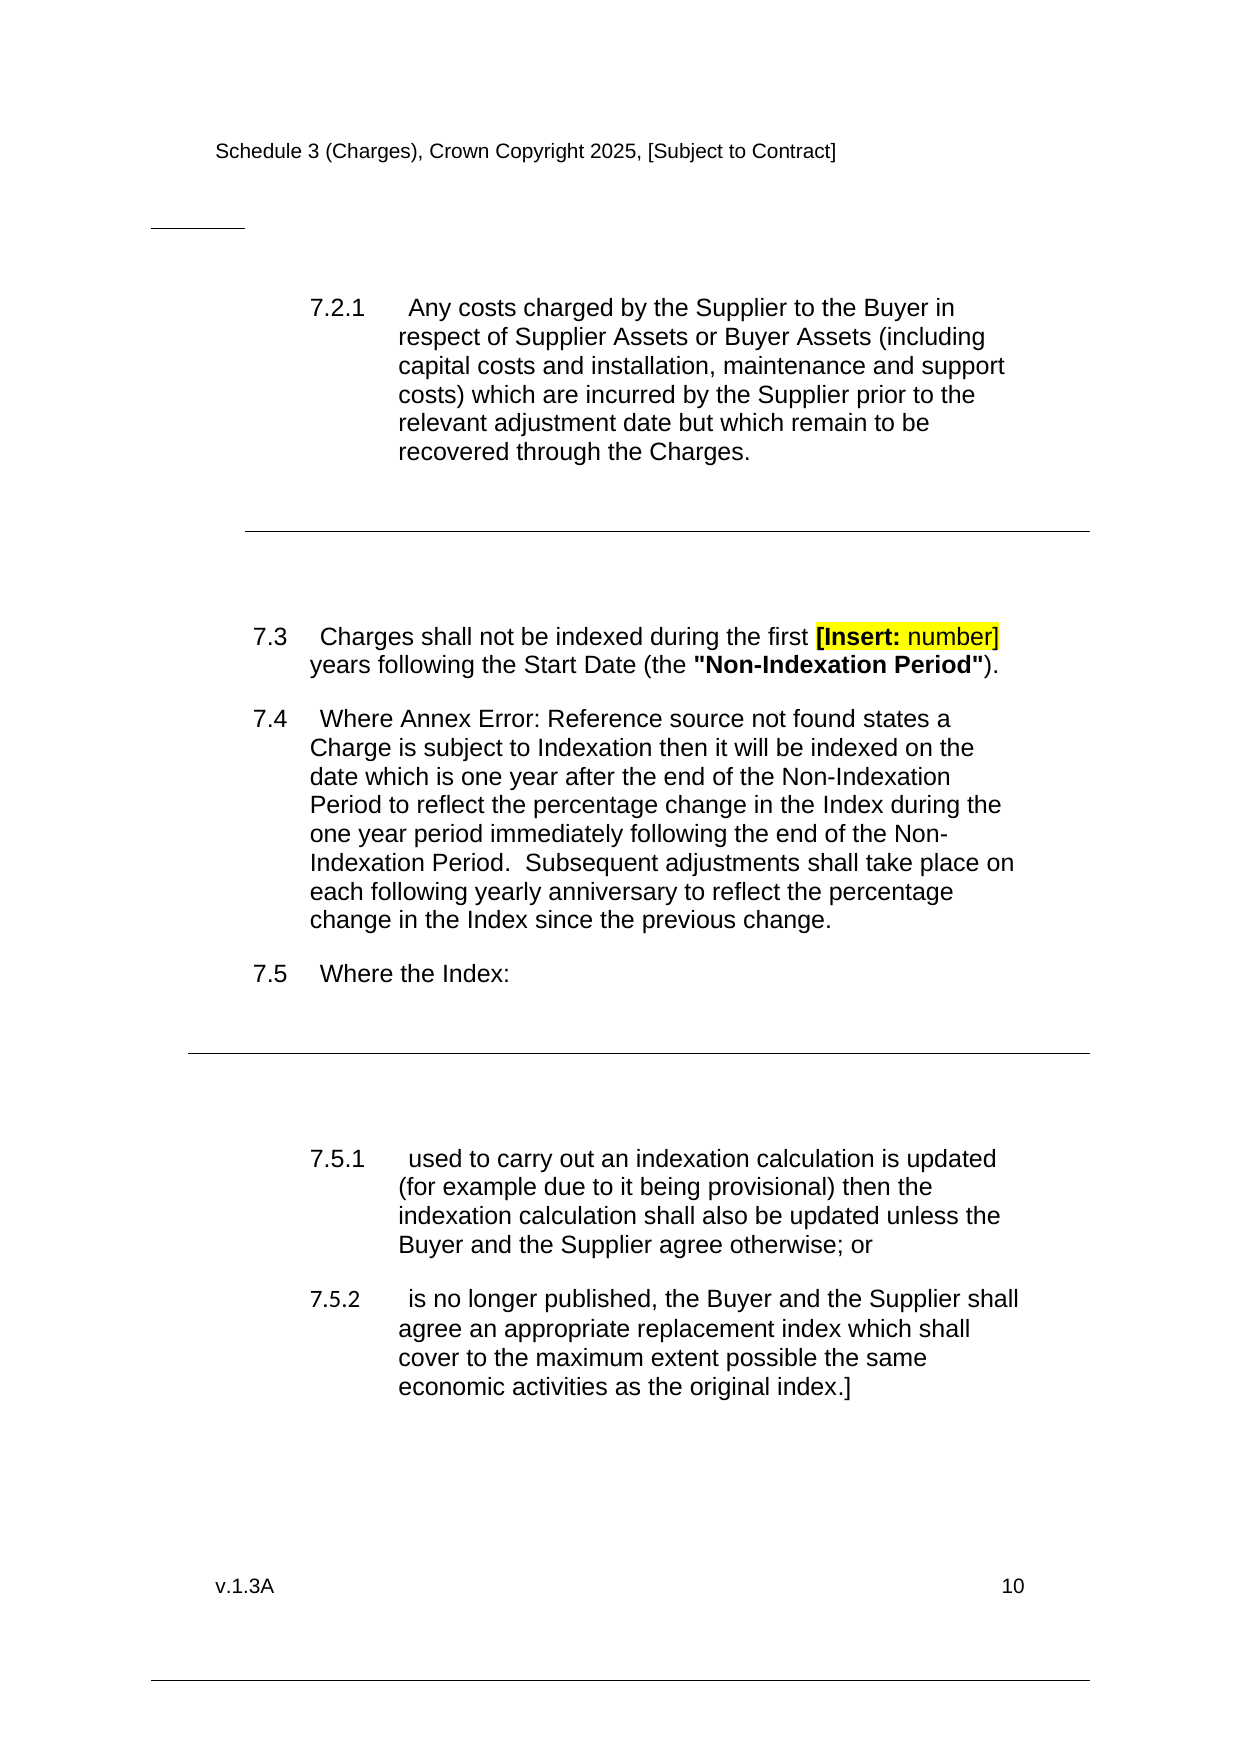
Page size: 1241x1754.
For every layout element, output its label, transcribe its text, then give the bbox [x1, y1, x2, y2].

list Any costs charged by the Supplier to the Buyer in respect of Supplier Assets or Buyer Assets (including capital costs and installation, maintenance and support costs) which are incurred by the Supplier prior to the relevant adjustment date but which remain to be recovered through the Charges. [246, 229, 1089, 530]
list is no longer published, the Buyer and the Supplier shall agree an appropriate replacement index which shall cover to the maximum extent possible the same economic activities as the original index.] [246, 1218, 1089, 1465]
list Where Annex 1 states a Charge is subject to Indexation then it will be indexed on the date which is one year after the end of the Non-Indexation Period to reflect the percentage change in the Index during the one year period immediately following the end of the Non-Indexation Period. Subsequent adjustments shall take place on each following yearly anniversary to reflect the percentage change in the Index since the previous change. [189, 639, 1089, 894]
list Charges shall not be indexed during the first [Insert: number] years following the Start Date (the "Non-Indexation Period"). [189, 558, 1089, 639]
list Where the Index: [189, 894, 1089, 1052]
list used to carry out an indexation calculation is updated (for example due to it being provisional) then the indexation calculation shall also be updated unless the Buyer and the Supplier agree otherwise; or [246, 1080, 1089, 1218]
